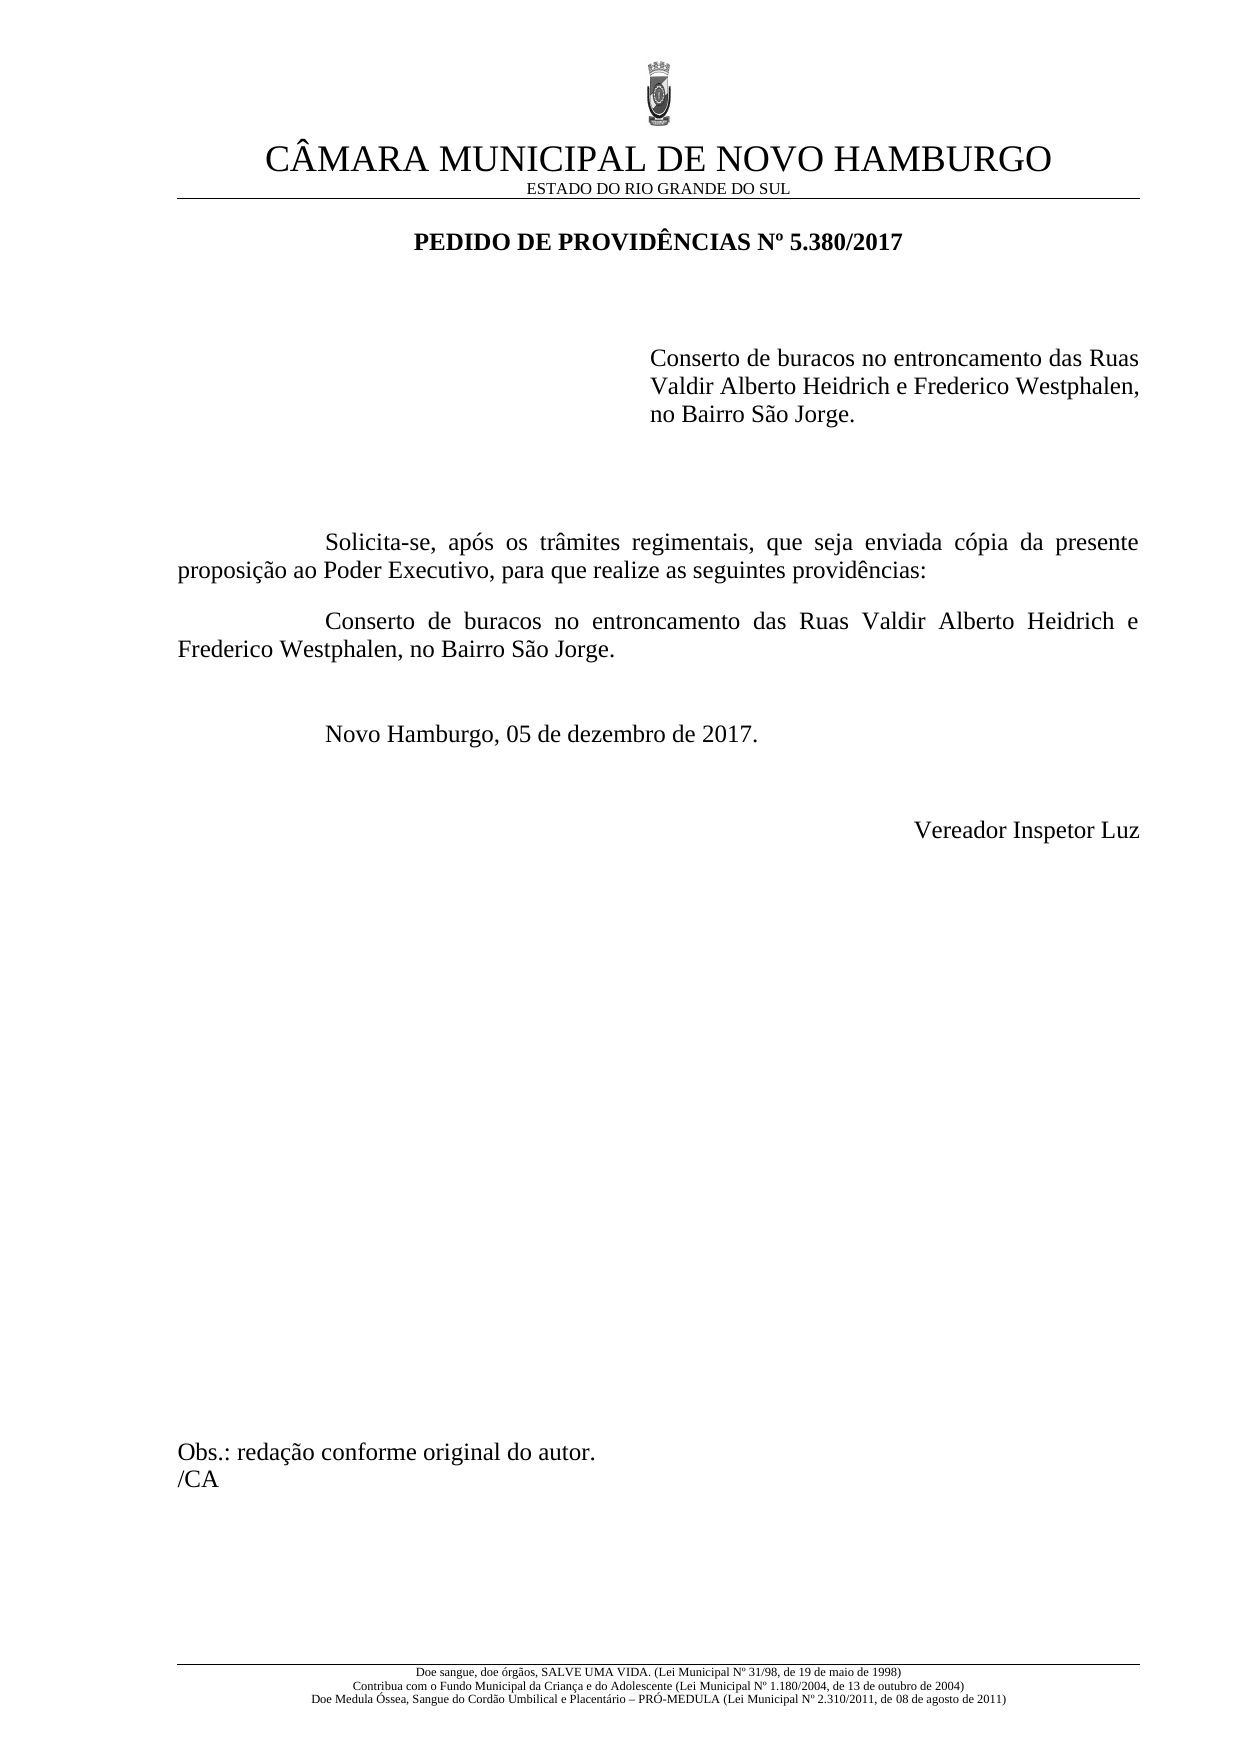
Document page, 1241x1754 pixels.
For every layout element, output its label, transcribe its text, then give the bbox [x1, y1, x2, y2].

text Conserto de buracos no entroncamento das Ruas Valdir Alberto Heidrich e Frederico Westphalen, no Bairro São Jorge. [177, 607, 1140, 662]
text Vereador Inspetor Luz [177, 816, 1140, 844]
text PEDIDO DE PROVIDÊNCIAS Nº 5.380/2017 [177, 228, 1140, 256]
text Conserto de buracos no entroncamento das Ruas Valdir Alberto Heidrich e Frederico Westphalen, no Bairro São Jorge. [650, 344, 1140, 428]
text /CA [177, 1465, 1140, 1493]
text Solicita-se, após os trâmites regimentais, que seja enviada cópia da presente proposição ao Poder Executivo, para que realize as seguintes providências: [177, 528, 1140, 583]
text Obs.: redação conforme original do autor. [177, 1438, 1140, 1465]
text Novo Hamburgo, 05 de dezembro de 2017. [177, 720, 1140, 747]
